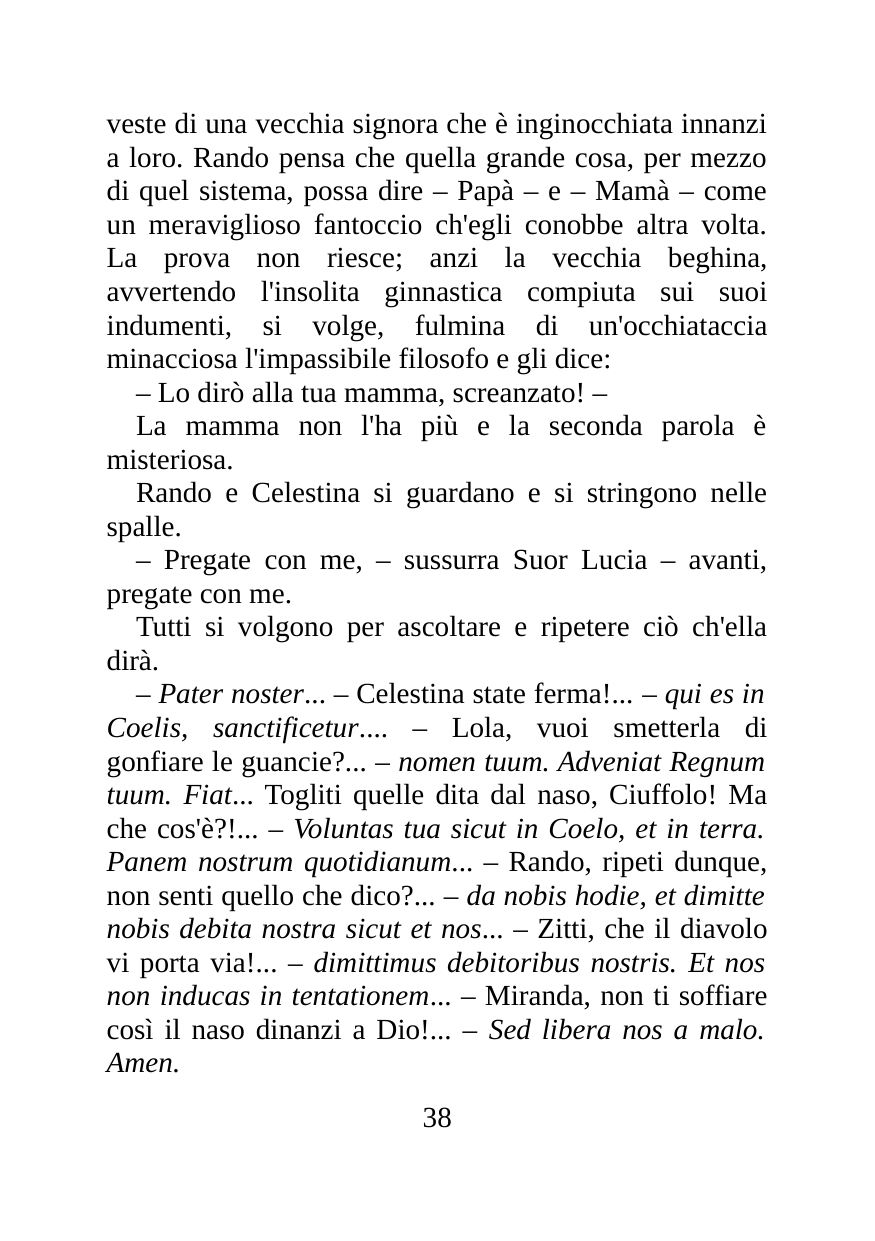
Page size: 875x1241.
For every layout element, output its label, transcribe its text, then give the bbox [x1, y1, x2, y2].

text ‒ Pregate con me, ‒ sussurra Suor Lucia ‒ avanti, pregate con me. [106, 542, 768, 609]
text ‒ Lo dirò alla tua mamma, screanzato! ‒ [106, 375, 768, 408]
text veste di una vecchia signora che è inginocchiata innanzi a loro. Rando pensa che quella grande cosa, per mezzo di quel sistema, possa dire ‒ Papà ‒ e ‒ Mamà ‒ come un meraviglioso fantoccio ch'egli conobbe altra volta. La prova non riesce; anzi la vecchia beghina, avvertendo l'insolita ginnastica compiuta sui suoi indumenti, si volge, fulmina di un'occhiataccia minacciosa l'impassibile filosofo e gli dice: [106, 106, 768, 375]
text Rando e Celestina si guardano e si stringono nelle spalle. [106, 475, 768, 542]
text ‒ Pater noster... ‒ Celestina state ferma!... ‒ qui es in Coelis, sanctificetur.... ‒ Lola, vuoi smetterla di gonfiare le guancie?... ‒ nomen tuum. Adveniat Regnum tuum. Fiat... Togliti quelle dita dal naso, Ciuffolo! Ma che cos'è?!... ‒ Voluntas tua sicut in Coelo, et in terra. Panem nostrum quotidianum... ‒ Rando, ripeti dunque, non senti quello che dico?... ‒ da nobis hodie, et dimitte nobis debita nostra sicut et nos... ‒ Zitti, che il diavolo vi porta via!... ‒ dimittimus debitoribus nostris. Et nos non inducas in tentationem... ‒ Miranda, non ti soffiare così il naso dinanzi a Dio!... ‒ Sed libera nos a malo. Amen. [106, 677, 768, 1079]
text Tutti si volgono per ascoltare e ripetere ciò ch'ella dirà. [106, 609, 768, 677]
text La mamma non l'ha più e la seconda parola è misteriosa. [106, 408, 768, 475]
